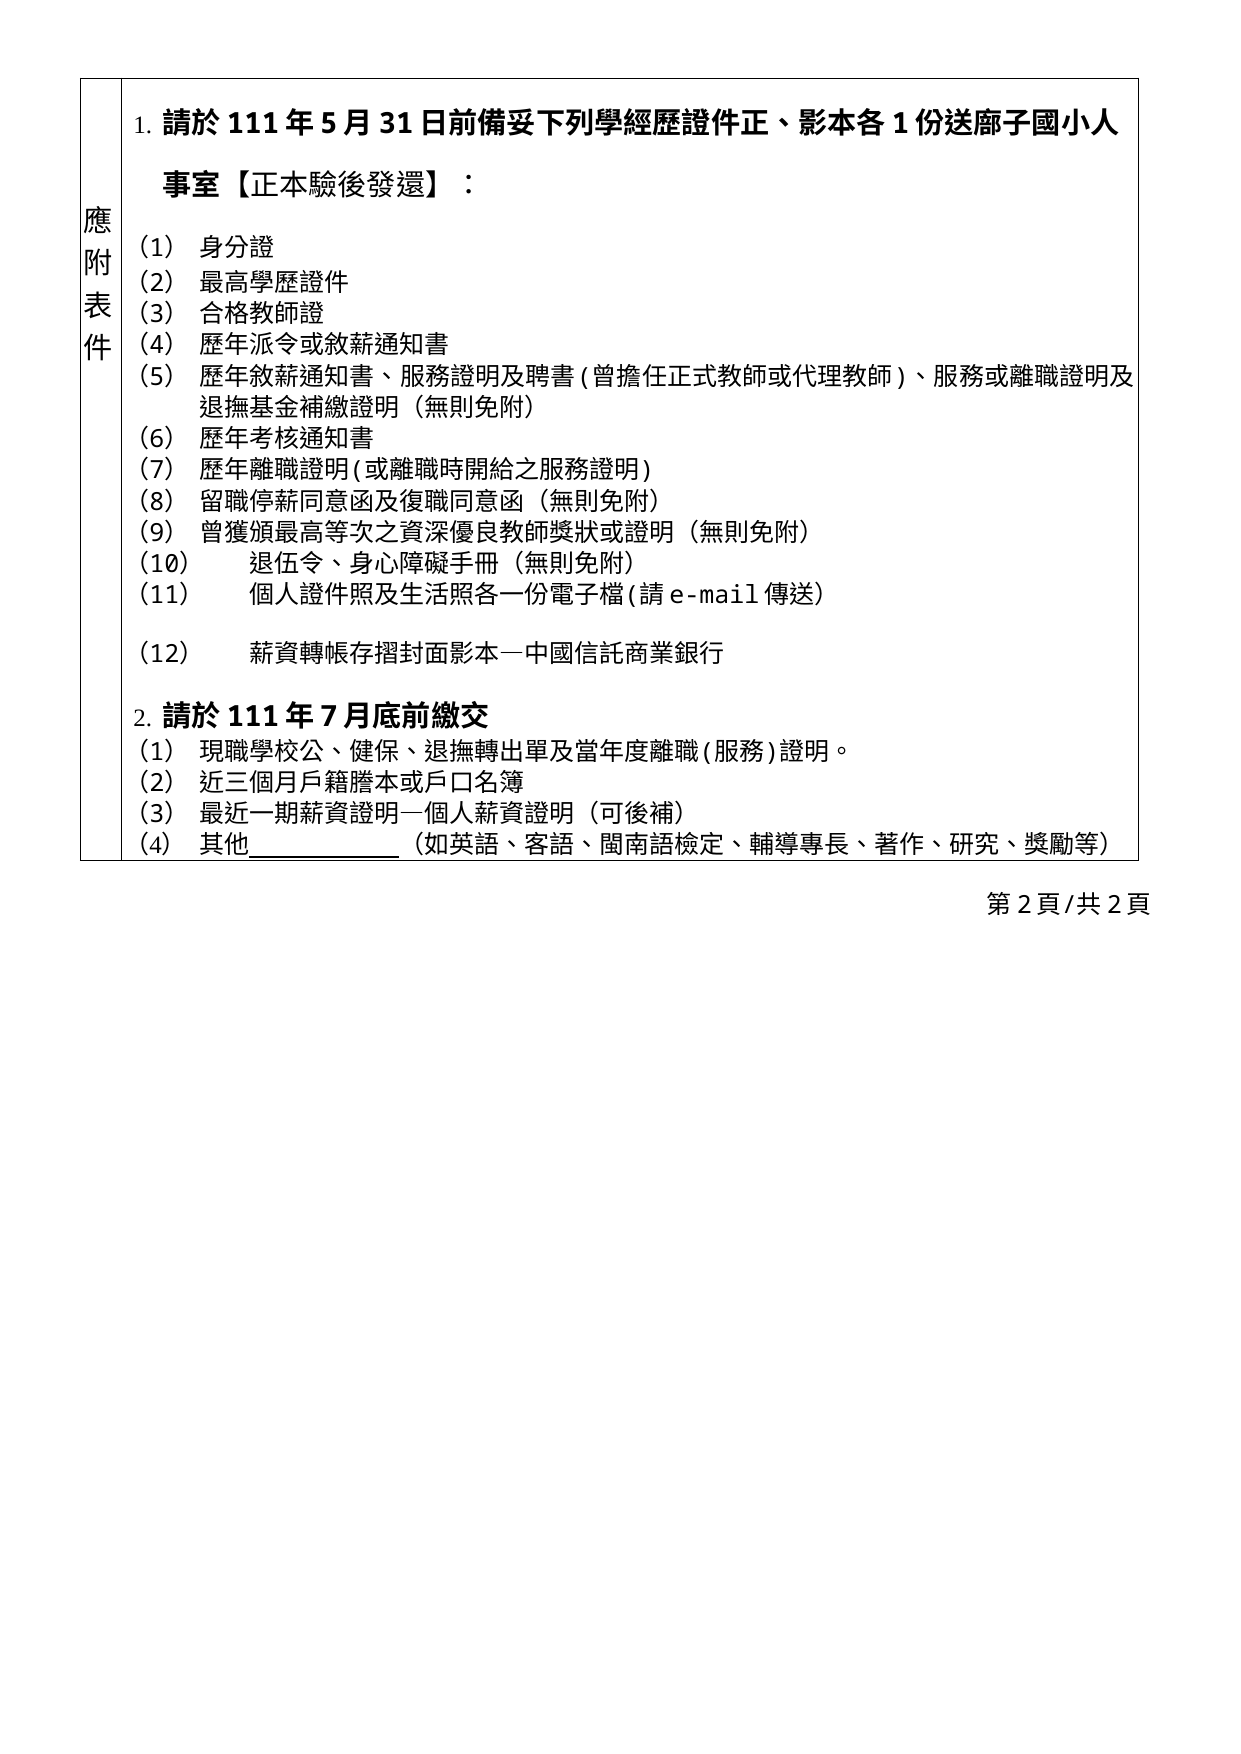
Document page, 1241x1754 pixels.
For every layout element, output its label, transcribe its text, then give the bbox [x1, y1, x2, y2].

table_header 請於111年5月31日前備妥下列學經歷證件正、影本各1份送廍子國小人事室【正本驗後發還】： 身分證 最高學歷證件 合格教師證 歷年派令或敘薪通知書 歷年敘薪通知書、服務證明及聘書(曾擔任正式教師或代理教師)、服務或離職證明及退撫基金補繳證明（無則免附） 歷年考核通知書 歷年離職證明(或離職時開給之服務證明) 留職停薪同意函及復職同意函（無則免附） 曾獲頒最高等次之資深優良教師獎狀或證明（無則免附） 退伍令、身心障礙手冊（無則免附） 個人證件照及生活照各一份電子檔(請e-mail傳送） 薪資轉帳存摺封面影本—中國信託商業銀行 請於111年7月底前繳交 現職學校公、健保、退撫轉出單及當年度離職(服務)證明。 近三個月戶籍謄本或戶口名簿 最近一期薪資證明—個人薪資證明（可後補） 其他 （如英語、客語、閩南語檢定、輔導專長、著作、研究、獎勵等） [122, 79, 1138, 860]
table_header 應 附 表 件 [81, 79, 121, 860]
text 第2頁/共2頁 [89, 861, 1152, 923]
